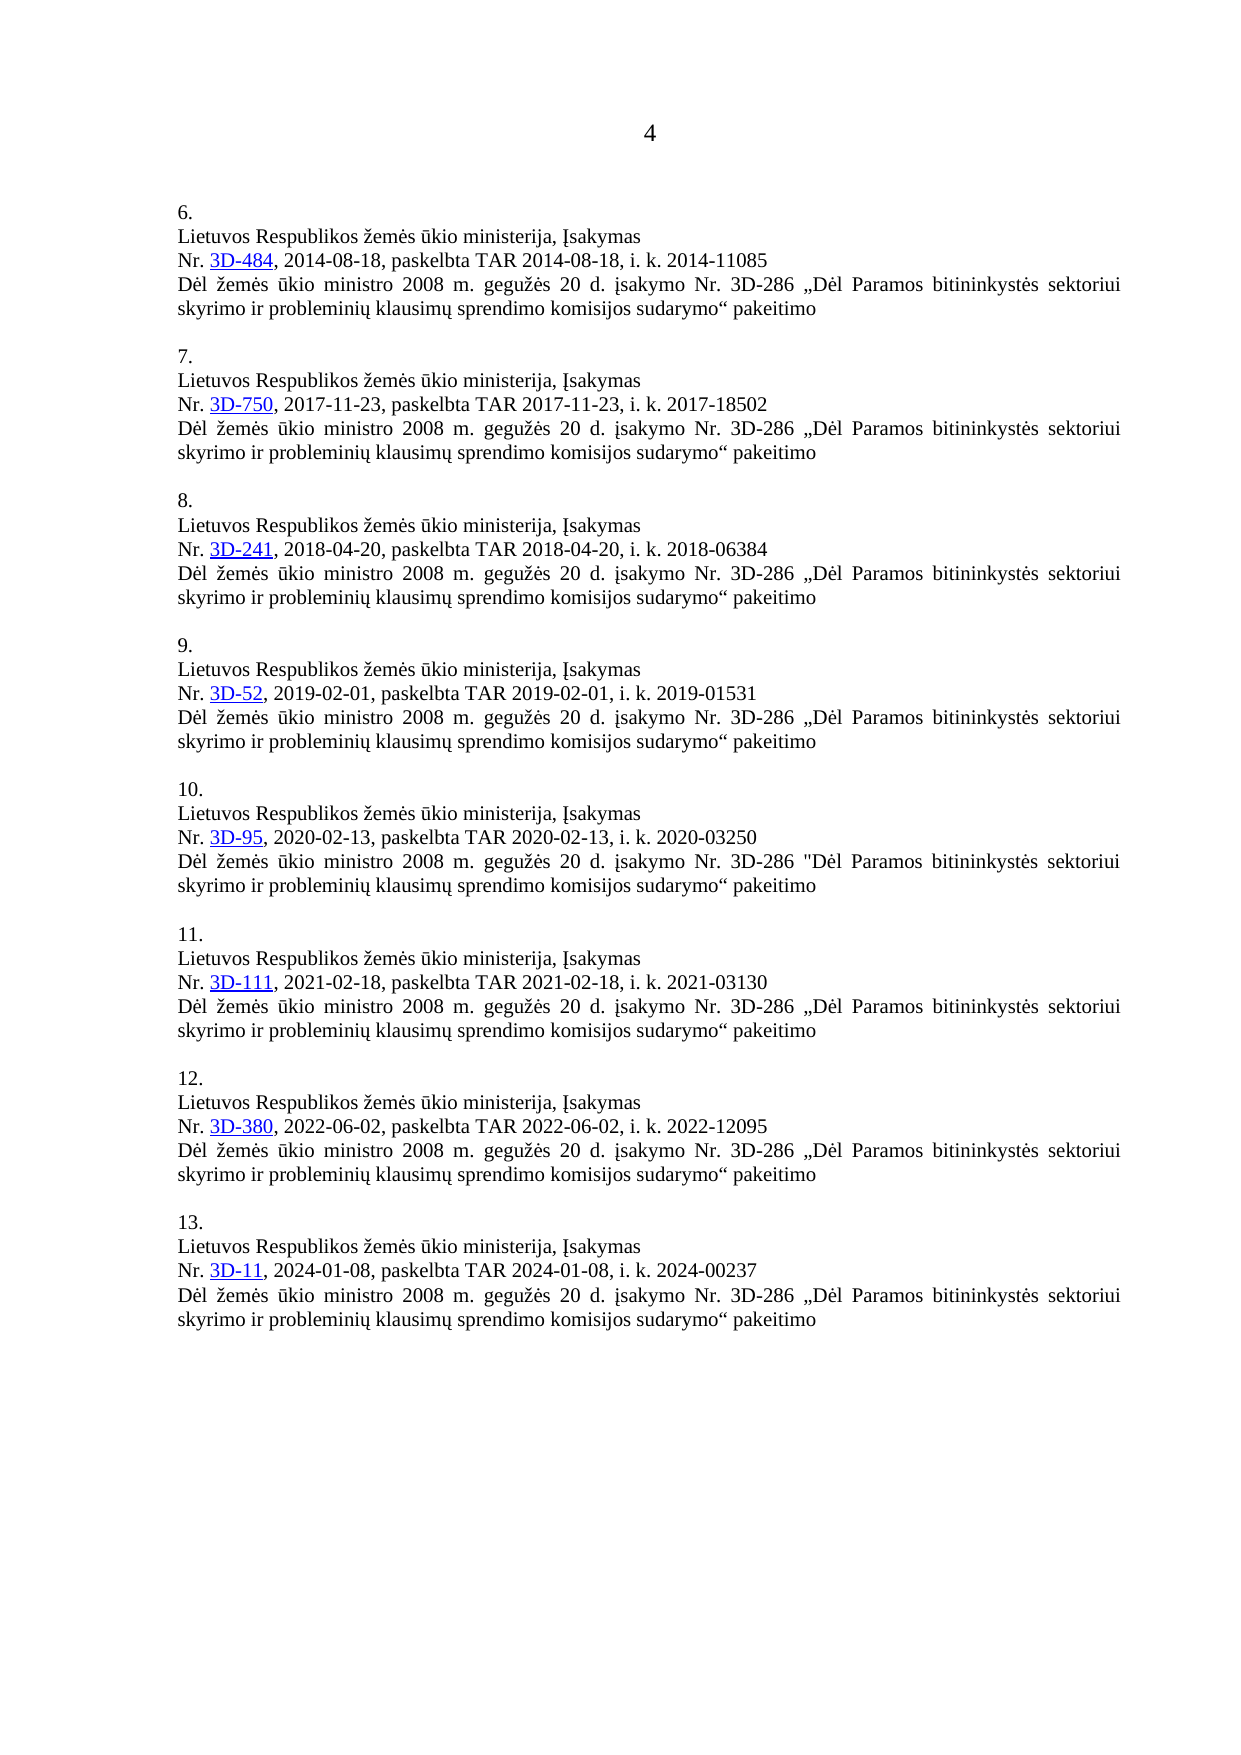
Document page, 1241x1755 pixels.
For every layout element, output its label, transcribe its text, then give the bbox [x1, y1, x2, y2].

text Lietuvos Respublikos žemės ūkio ministerija, Įsakymas [177, 801, 1122, 825]
text Nr. 3D-380, 2022-06-02, paskelbta TAR 2022-06-02, i. k. 2022-12095 [177, 1114, 1122, 1138]
text 7. [177, 344, 1122, 368]
text Lietuvos Respublikos žemės ūkio ministerija, Įsakymas [177, 657, 1122, 681]
text Lietuvos Respublikos žemės ūkio ministerija, Įsakymas [177, 946, 1122, 970]
text Dėl žemės ūkio ministro 2008 m. gegužės 20 d. įsakymo Nr. 3D-286 „Dėl Paramos bitininkystės sektoriui skyrimo ir probleminių klausimų sprendimo komisijos sudarymo“ pakeitimo [177, 416, 1122, 464]
text 8. [177, 488, 1122, 512]
text 9. [177, 633, 1122, 657]
text Nr. 3D-52, 2019-02-01, paskelbta TAR 2019-02-01, i. k. 2019-01531 [177, 681, 1122, 705]
text Dėl žemės ūkio ministro 2008 m. gegužės 20 d. įsakymo Nr. 3D-286 „Dėl Paramos bitininkystės sektoriui skyrimo ir probleminių klausimų sprendimo komisijos sudarymo“ pakeitimo [177, 1282, 1122, 1331]
text 6. [177, 200, 1122, 224]
text Nr. 3D-241, 2018-04-20, paskelbta TAR 2018-04-20, i. k. 2018-06384 [177, 537, 1122, 561]
text Dėl žemės ūkio ministro 2008 m. gegužės 20 d. įsakymo Nr. 3D-286 „Dėl Paramos bitininkystės sektoriui skyrimo ir probleminių klausimų sprendimo komisijos sudarymo“ pakeitimo [177, 272, 1122, 320]
text Dėl žemės ūkio ministro 2008 m. gegužės 20 d. įsakymo Nr. 3D-286 „Dėl Paramos bitininkystės sektoriui skyrimo ir probleminių klausimų sprendimo komisijos sudarymo“ pakeitimo [177, 994, 1122, 1042]
text Nr. 3D-484, 2014-08-18, paskelbta TAR 2014-08-18, i. k. 2014-11085 [177, 248, 1122, 272]
text 10. [177, 777, 1122, 801]
text Lietuvos Respublikos žemės ūkio ministerija, Įsakymas [177, 1090, 1122, 1114]
text Lietuvos Respublikos žemės ūkio ministerija, Įsakymas [177, 1234, 1122, 1258]
text 13. [177, 1210, 1122, 1234]
text Nr. 3D-11, 2024-01-08, paskelbta TAR 2024-01-08, i. k. 2024-00237 [177, 1258, 1122, 1282]
text Nr. 3D-750, 2017-11-23, paskelbta TAR 2017-11-23, i. k. 2017-18502 [177, 392, 1122, 416]
text Dėl žemės ūkio ministro 2008 m. gegužės 20 d. įsakymo Nr. 3D-286 „Dėl Paramos bitininkystės sektoriui skyrimo ir probleminių klausimų sprendimo komisijos sudarymo“ pakeitimo [177, 705, 1122, 753]
text Nr. 3D-95, 2020-02-13, paskelbta TAR 2020-02-13, i. k. 2020-03250 [177, 825, 1122, 849]
text Lietuvos Respublikos žemės ūkio ministerija, Įsakymas [177, 368, 1122, 392]
text 12. [177, 1066, 1122, 1090]
text Dėl žemės ūkio ministro 2008 m. gegužės 20 d. įsakymo Nr. 3D-286 „Dėl Paramos bitininkystės sektoriui skyrimo ir probleminių klausimų sprendimo komisijos sudarymo“ pakeitimo [177, 1138, 1122, 1186]
text Dėl žemės ūkio ministro 2008 m. gegužės 20 d. įsakymo Nr. 3D-286 "Dėl Paramos bitininkystės sektoriui skyrimo ir probleminių klausimų sprendimo komisijos sudarymo“ pakeitimo [177, 849, 1122, 897]
text Dėl žemės ūkio ministro 2008 m. gegužės 20 d. įsakymo Nr. 3D-286 „Dėl Paramos bitininkystės sektoriui skyrimo ir probleminių klausimų sprendimo komisijos sudarymo“ pakeitimo [177, 561, 1122, 609]
text 11. [177, 922, 1122, 946]
text Lietuvos Respublikos žemės ūkio ministerija, Įsakymas [177, 224, 1122, 248]
text Lietuvos Respublikos žemės ūkio ministerija, Įsakymas [177, 512, 1122, 537]
text Nr. 3D-111, 2021-02-18, paskelbta TAR 2021-02-18, i. k. 2021-03130 [177, 970, 1122, 994]
